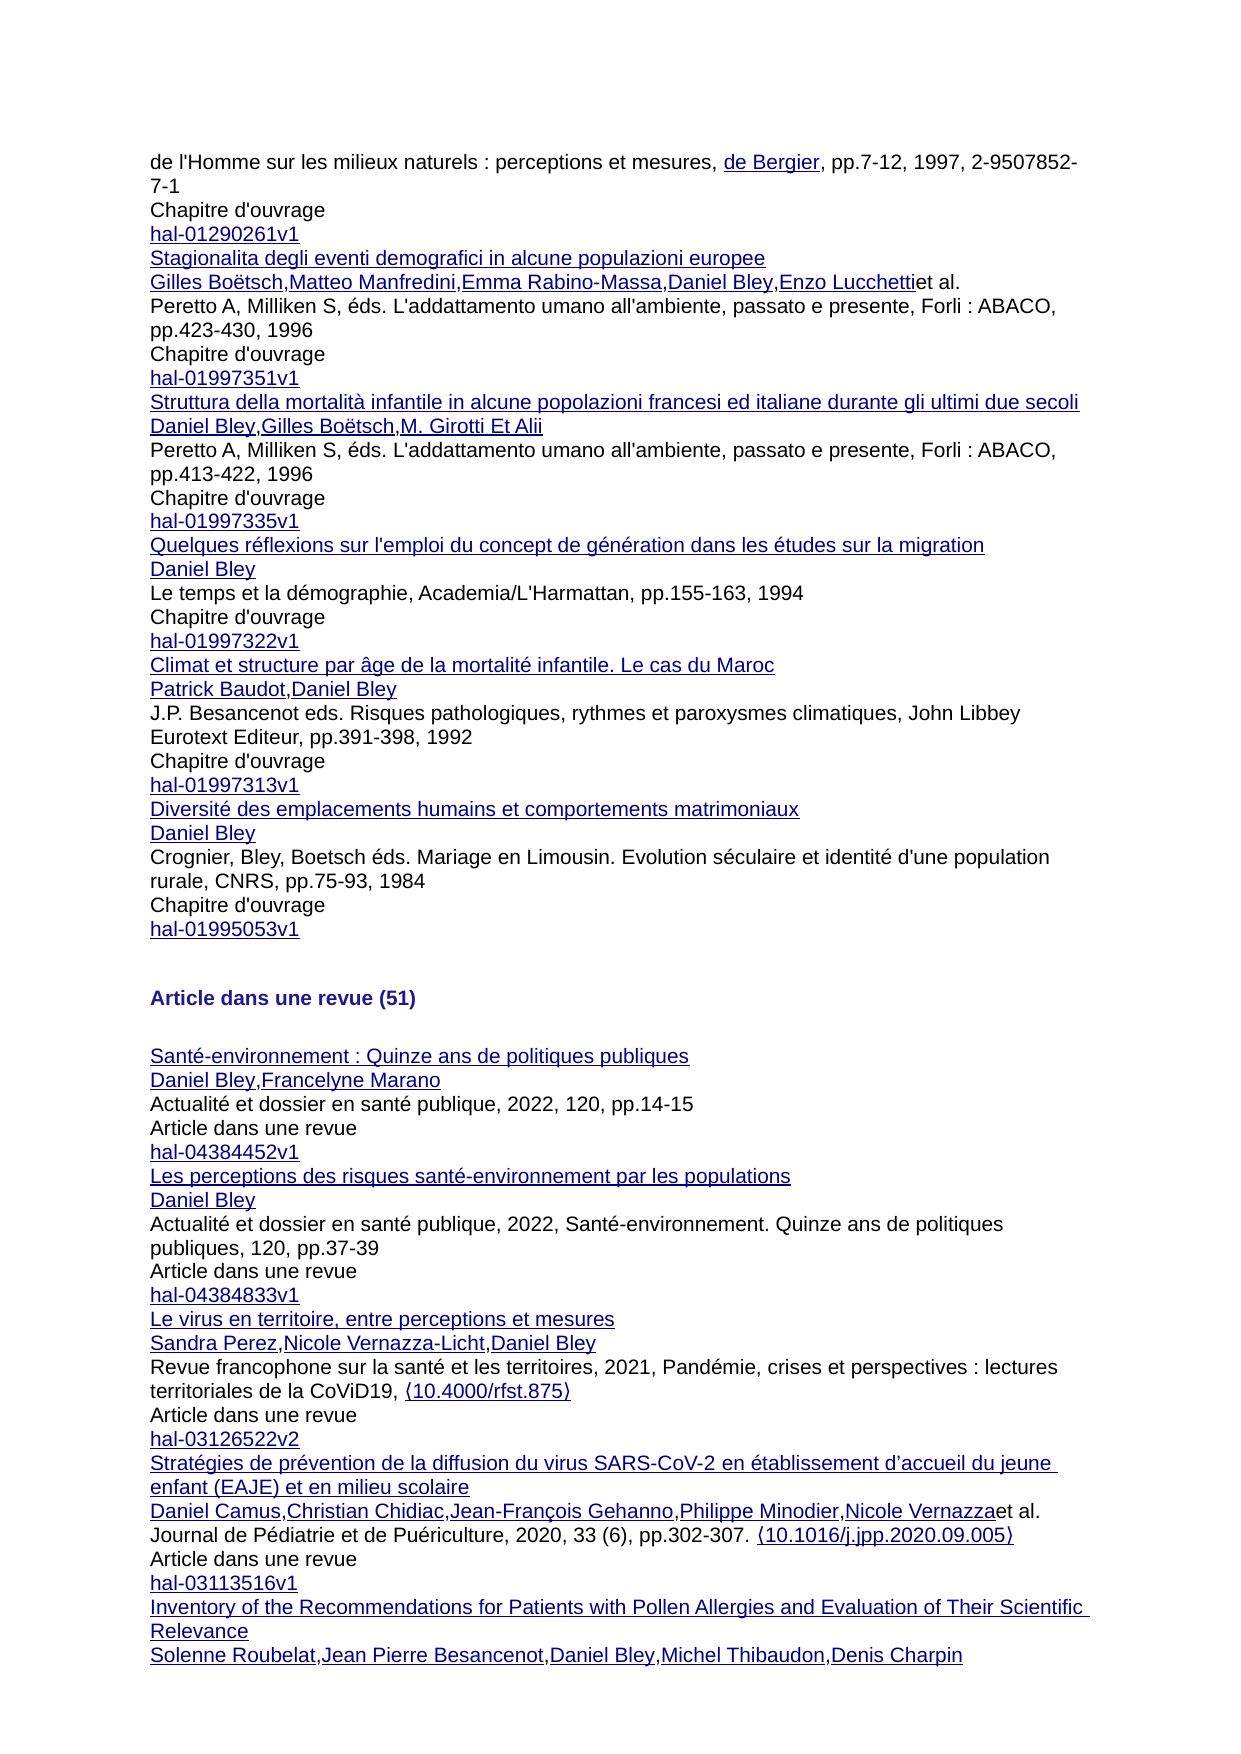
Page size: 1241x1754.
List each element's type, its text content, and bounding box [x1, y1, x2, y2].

table_cell Le virus en territoire, entre perceptions et mesures Sandra Perez,Nicole Vernazza-Licht,Daniel Bley Revue francophone sur la santé et les territoires, 2021, Pandémie, crises et perspectives : lectures territoriales de la CoViD19, ⟨10.4000/rfst.875⟩ Article dans une revue hal-03126522v2 [150, 1307, 1090, 1451]
table_cell Inventory of the Recommendations for Patients with Pollen Allergies and Evaluation of Their Scientific [150, 1595, 1090, 1616]
subtitle Article dans une revue (51) [150, 985, 1090, 1009]
table_cell Stratégies de prévention de la diffusion du virus SARS-CoV-2 en établissement d’accueil du jeune enfant (EAJE) et en milieu scolaire Daniel Camus,Christian Chidiac,Jean-François Gehanno,Philippe Minodier,Nicole Vernazzaet al. Journal de Pédiatrie et de Puériculture, 2020, 33 (6), pp.302-307. ⟨10.1016/j.jpp.2020.09.005⟩ Article dans une revue hal-03113516v1 [150, 1451, 1090, 1595]
table_cell Diversité des emplacements humains et comportements matrimoniaux Daniel Bley Crognier, Bley, Boetsch éds. Mariage en Limousin. Evolution séculaire et identité d'une population rurale, CNRS, pp.75-93, 1984 Chapitre d'ouvrage hal-01995053v1 [150, 797, 1090, 941]
table_cell de l'Homme sur les milieux naturels : perceptions et mesures, de Bergier, pp.7-12, 1997, 2-9507852-7-1 Chapitre d'ouvrage hal-01290261v1 [150, 150, 1090, 246]
table_cell Stagionalita degli eventi demografici in alcune populazioni europee Gilles Boëtsch,Matteo Manfredini,Emma Rabino-Massa,Daniel Bley,Enzo Lucchettiet al. Peretto A, Milliken S, éds. L'addattamento umano all'ambiente, passato e presente, Forli : ABACO, pp.423-430, 1996 Chapitre d'ouvrage hal-01997351v1 [150, 246, 1090, 389]
table_cell Climat et structure par âge de la mortalité infantile. Le cas du Maroc Patrick Baudot,Daniel Bley J.P. Besancenot eds. Risques pathologiques, rythmes et paroxysmes climatiques, John Libbey Eurotext Editeur, pp.391-398, 1992 Chapitre d'ouvrage hal-01997313v1 [150, 653, 1090, 797]
table_cell Relevance Solenne Roubelat,Jean Pierre Besancenot,Daniel Bley,Michel Thibaudon,Denis Charpin [150, 1617, 1090, 1667]
table_cell Struttura della mortalità infantile in alcune popolazioni francesi ed italiane durante gli ultimi due secoli Daniel Bley,Gilles Boëtsch,M. Girotti Et Alii Peretto A, Milliken S, éds. L'addattamento umano all'ambiente, passato e presente, Forli : ABACO, pp.413-422, 1996 Chapitre d'ouvrage hal-01997335v1 [150, 390, 1090, 533]
table_header Santé-environnement : Quinze ans de politiques publiques Daniel Bley,Francelyne Marano Actualité et dossier en santé publique, 2022, 120, pp.14-15 Article dans une revue hal-04384452v1 [150, 1044, 1090, 1163]
table_cell Les perceptions des risques santé-environnement par les populations Daniel Bley Actualité et dossier en santé publique, 2022, Santé-environnement. Quinze ans de politiques publiques, 120, pp.37-39 Article dans une revue hal-04384833v1 [150, 1164, 1090, 1307]
table_cell Quelques réflexions sur l'emploi du concept de génération dans les études sur la migration Daniel Bley Le temps et la démographie, Academia/L'Harmattan, pp.155-163, 1994 Chapitre d'ouvrage hal-01997322v1 [150, 533, 1090, 653]
